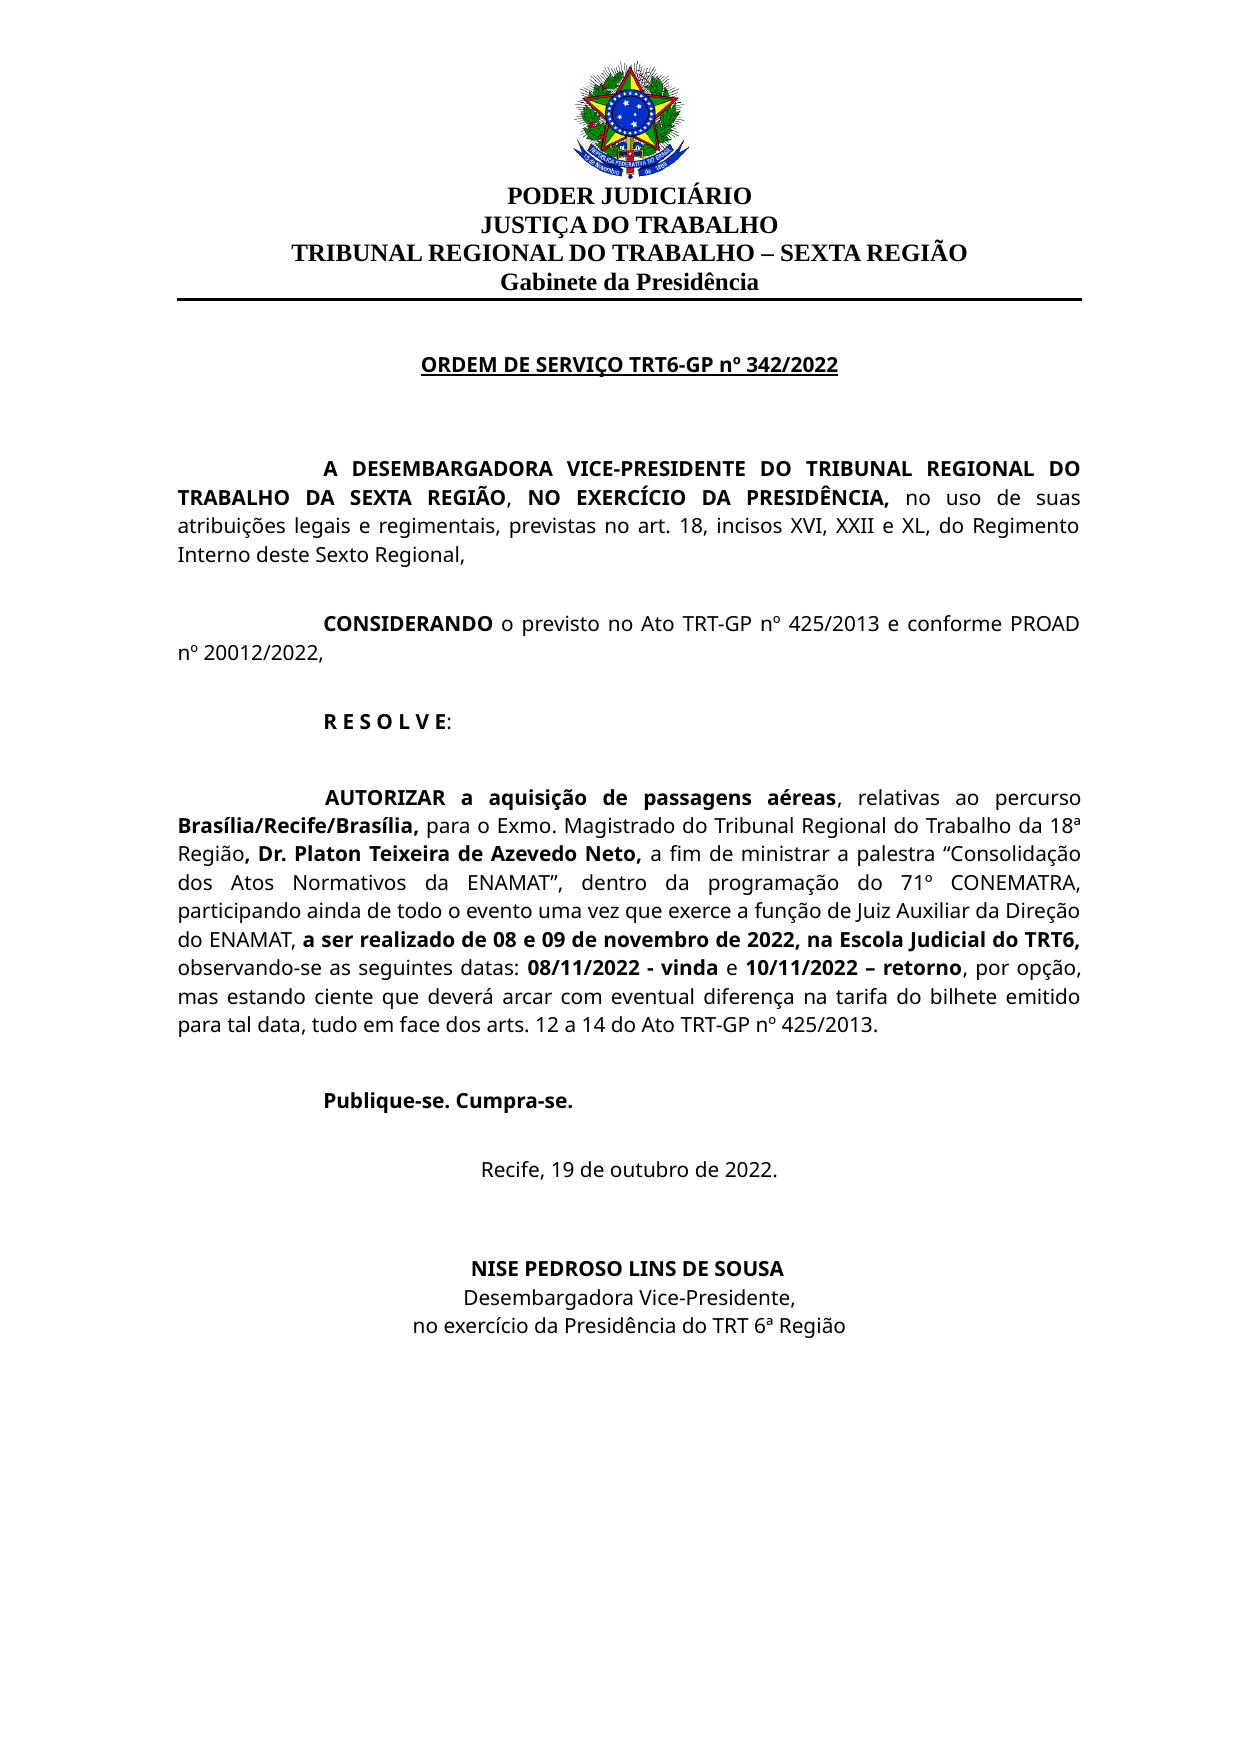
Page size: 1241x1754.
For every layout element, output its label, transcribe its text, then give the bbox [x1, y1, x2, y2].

text no exercício da Presidência do TRT 6ª Região [177, 1311, 1081, 1339]
text Desembargadora Vice-Presidente, [177, 1283, 1082, 1311]
text Recife, 19 de outubro de 2022. [177, 1155, 1081, 1184]
text JUSTIÇA DO TRABALHO [177, 210, 1082, 238]
text TRIBUNAL REGIONAL DO TRABALHO – SEXTA REGIÃO [177, 238, 1082, 267]
text CONSIDERANDO o previsto no Ato TRT-GP nº 425/2013 e conforme PROAD nº 20012/2022, [177, 609, 1081, 666]
text ORDEM DE SERVIÇO TRT6-GP nº 342/2022 [177, 350, 1081, 378]
text AUTORIZAR a aquisição de passagens aéreas, relativas ao percurso Brasília/Recife/Brasília, para o Exmo. Magistrado do Tribunal Regional do Trabalho da 18ª Região, Dr. Platon Teixeira de Azevedo Neto, a fim de ministrar a palestra “Consolidação dos Atos Normativos da ENAMAT”, dentro da programação do 71º CONEMATRA, participando ainda de todo o evento uma vez que exerce a função de Juiz Auxiliar da Direção do ENAMAT, a ser realizado de 08 e 09 de novembro de 2022, na Escola Judicial do TRT6, observando-se as seguintes datas: 08/11/2022 - vinda e 10/11/2022 – retorno, por opção, mas estando ciente que deverá arcar com eventual diferença na tarifa do bilhete emitido para tal data, tudo em face dos arts. 12 a 14 do Ato TRT-GP nº 425/2013. [177, 783, 1082, 1039]
text A DESEMBARGADORA VICE-PRESIDENTE DO TRIBUNAL REGIONAL DO TRABALHO DA SEXTA REGIÃO, NO EXERCÍCIO DA PRESIDÊNCIA, no uso de suas atribuições legais e regimentais, previstas no art. 18, incisos XVI, XXII e XL, do Regimento Interno deste Sexto Regional, [177, 454, 1081, 568]
text R E S O L V E: [177, 707, 1081, 736]
text NISE PEDROSO LINS DE SOUSA [172, 1254, 1082, 1283]
text Publique-se. Cumpra-se. [177, 1086, 1081, 1114]
text Gabinete da Presidência [177, 267, 1082, 298]
text PODER JUDICIÁRIO [177, 181, 1082, 210]
